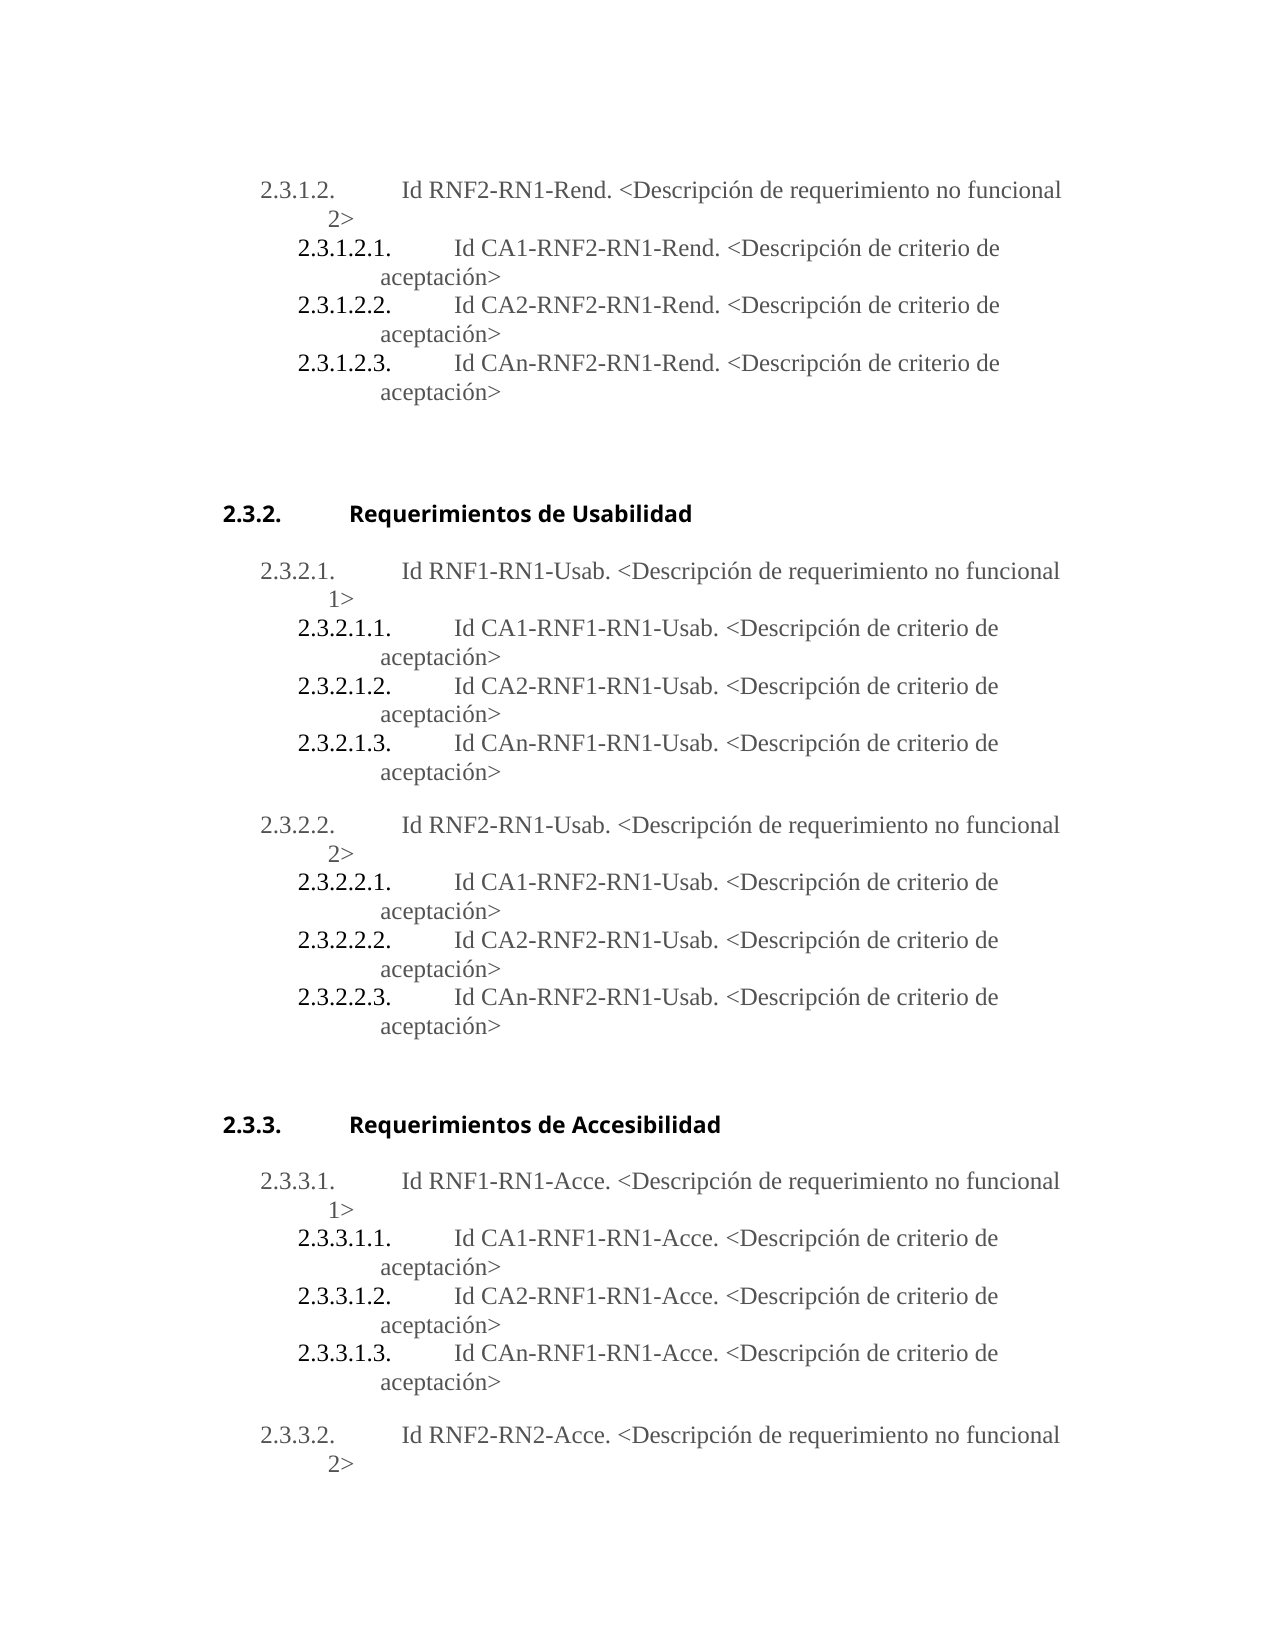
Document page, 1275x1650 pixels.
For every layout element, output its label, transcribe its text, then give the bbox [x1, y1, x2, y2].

list Id CAn-RNF2-RN1-Usab. <Descripción de criterio de aceptación> [298, 982, 1092, 1040]
list Id CA1-RNF1-RN1-Usab. <Descripción de criterio de aceptación> [298, 613, 1092, 671]
list Id RNF1-RN1-Acce. <Descripción de requerimiento no funcional 1> [260, 1166, 1092, 1223]
list Id CAn-RNF2-RN1-Rend. <Descripción de criterio de aceptación> [298, 348, 1092, 406]
subtitle Requerimientos de Usabilidad [223, 491, 1092, 531]
list Id RNF2-RN1-Rend. <Descripción de requerimiento no funcional 2> [260, 176, 1092, 233]
list Id RNF1-RN1-Usab. <Descripción de requerimiento no funcional 1> [260, 556, 1092, 613]
list Id CA2-RNF1-RN1-Usab. <Descripción de criterio de aceptación> [298, 671, 1092, 728]
list Id CA1-RNF2-RN1-Rend. <Descripción de criterio de aceptación> [298, 233, 1092, 291]
list Id RNF2-RN1-Usab. <Descripción de requerimiento no funcional 2> [260, 810, 1092, 867]
list Id CA2-RNF1-RN1-Acce. <Descripción de criterio de aceptación> [298, 1281, 1092, 1338]
subtitle Requerimientos de Accesibilidad [223, 1101, 1092, 1141]
list Id CAn-RNF1-RN1-Acce. <Descripción de criterio de aceptación> [298, 1338, 1092, 1396]
list Id CA2-RNF2-RN1-Rend. <Descripción de criterio de aceptación> [298, 291, 1092, 348]
list Id CAn-RNF1-RN1-Usab. <Descripción de criterio de aceptación> [298, 728, 1092, 786]
list Id CA1-RNF1-RN1-Acce. <Descripción de criterio de aceptación> [298, 1223, 1092, 1281]
list Id RNF2-RN2-Acce. <Descripción de requerimiento no funcional 2> [260, 1420, 1092, 1478]
list Id CA2-RNF2-RN1-Usab. <Descripción de criterio de aceptación> [298, 925, 1092, 982]
list Id CA1-RNF2-RN1-Usab. <Descripción de criterio de aceptación> [298, 867, 1092, 925]
